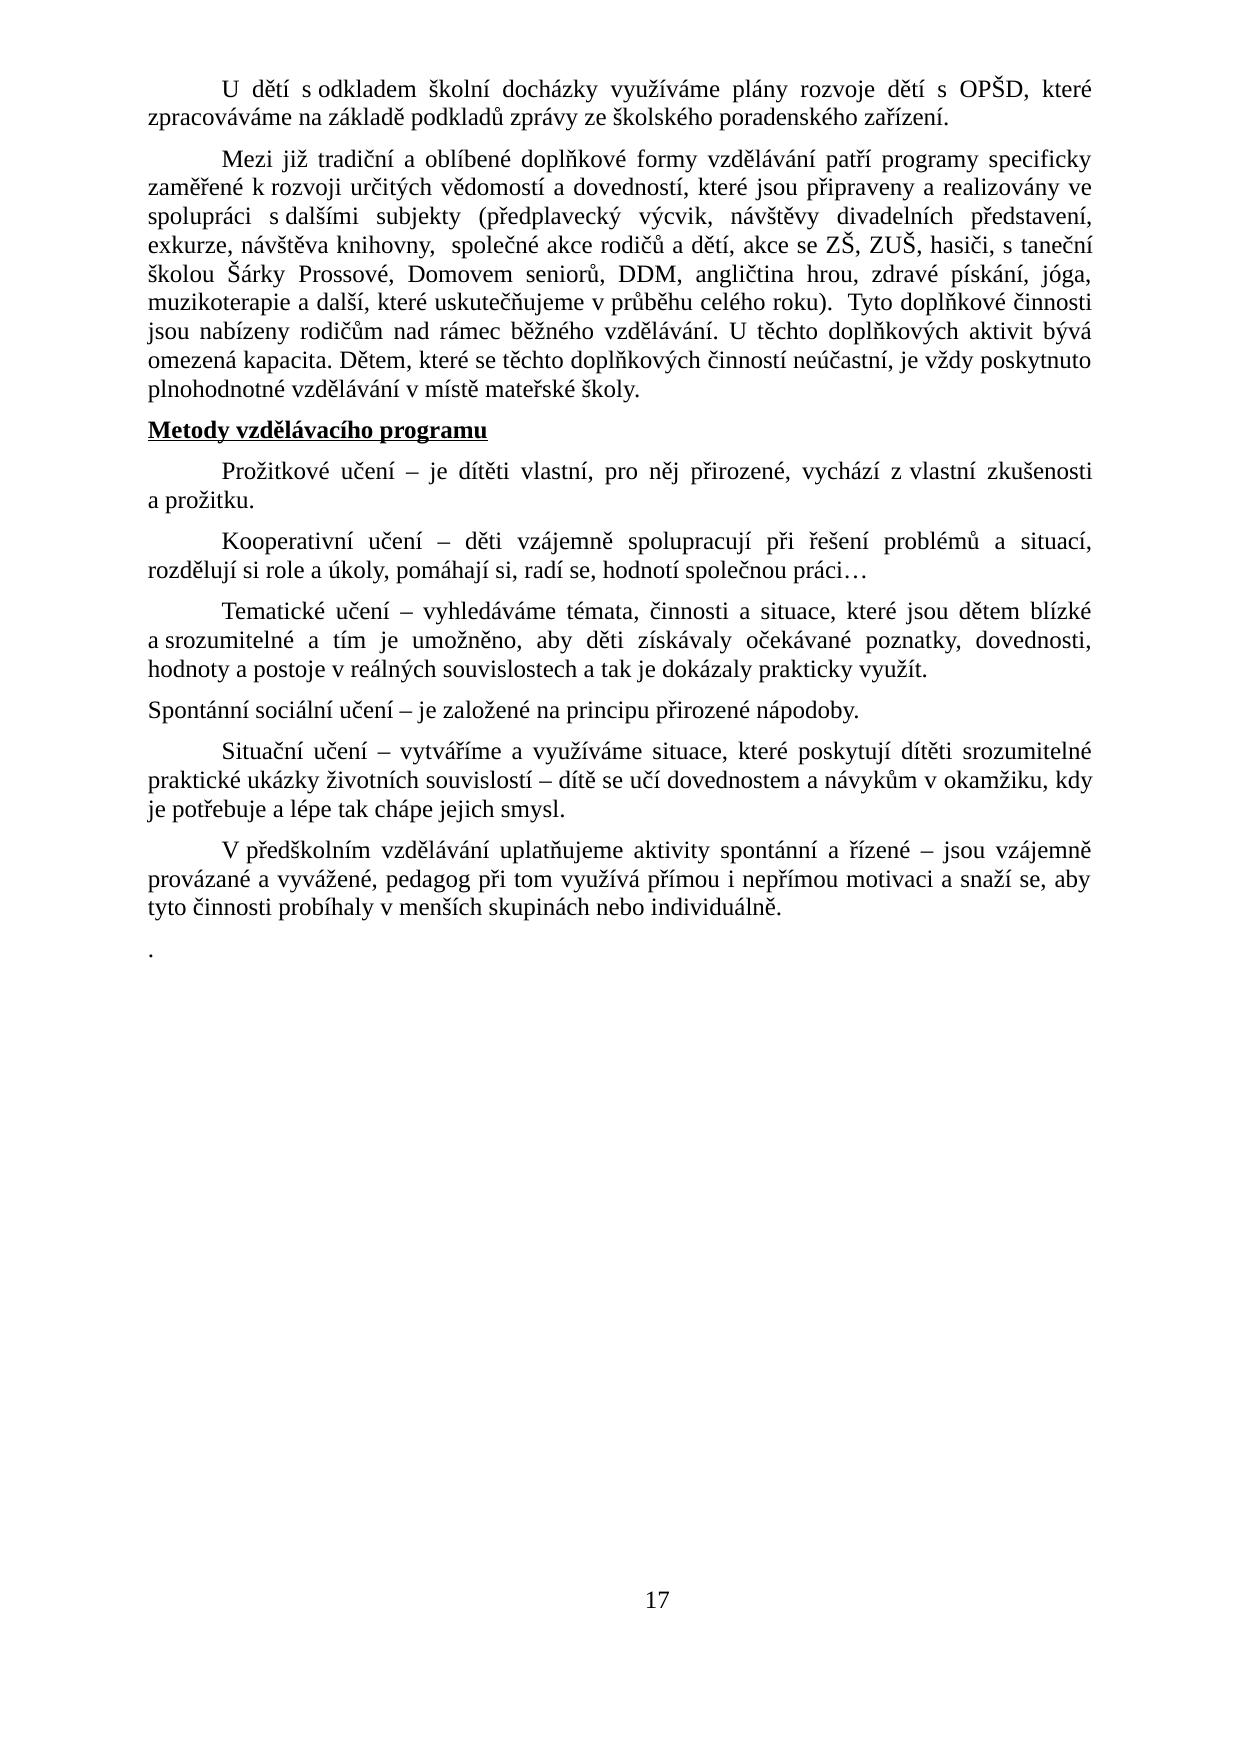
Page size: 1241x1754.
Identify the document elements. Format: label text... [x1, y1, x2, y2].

text . [148, 934, 1004, 962]
text Kooperativní učení – děti vzájemně spolupracují při řešení problémů a situací, rozdělují si role a úkoly, pomáhají si, radí se, hodnotí společnou práci… [148, 526, 1093, 584]
text Prožitkové učení – je dítěti vlastní, pro něj přirozené, vychází z vlastní zkušenosti a prožitku. [148, 456, 1093, 514]
text Mezi již tradiční a oblíbené doplňkové formy vzdělávání patří programy specificky zaměřené k rozvoji určitých vědomostí a dovedností, které jsou připraveny a realizovány ve spolupráci s dalšími subjekty (předplavecký výcvik, návštěvy divadelních představení, exkurze, návštěva knihovny, společné akce rodičů a dětí, akce se ZŠ, ZUŠ, hasiči, s taneční školou Šárky Prossové, Domovem seniorů, DDM, angličtina hrou, zdravé pískání, jóga, muzikoterapie a další, které uskutečňujeme v průběhu celého roku). Tyto doplňkové činnosti jsou nabízeny rodičům nad rámec běžného vzdělávání. U těchto doplňkových aktivit bývá omezená kapacita. Dětem, které se těchto doplňkových činností neúčastní, je vždy poskytnuto plnohodnotné vzdělávání v místě mateřské školy. [148, 144, 1093, 402]
text Spontánní sociální učení – je založené na principu přirozené nápodoby. [148, 695, 1004, 724]
text U dětí s odkladem školní docházky využíváme plány rozvoje dětí s OPŠD, které zpracováváme na základě podkladů zprávy ze školského poradenského zařízení. [148, 74, 1093, 131]
text Tematické učení – vyhledáváme témata, činnosti a situace, které jsou dětem blízké a srozumitelné a tím je umožněno, aby děti získávaly očekávané poznatky, dovednosti, hodnoty a postoje v reálných souvislostech a tak je dokázaly prakticky využít. [148, 596, 1093, 682]
text Situační učení – vytváříme a využíváme situace, které poskytují dítěti srozumitelné praktické ukázky životních souvislostí – dítě se učí dovednostem a návykům v okamžiku, kdy je potřebuje a lépe tak chápe jejich smysl. [148, 736, 1093, 822]
text V předškolním vzdělávání uplatňujeme aktivity spontánní a řízené – jsou vzájemně provázané a vyvážené, pedagog při tom využívá přímou i nepřímou motivaci a snaží se, aby tyto činnosti probíhaly v menších skupinách nebo individuálně. [148, 835, 1093, 921]
text Metody vzdělávacího programu [148, 415, 1004, 444]
